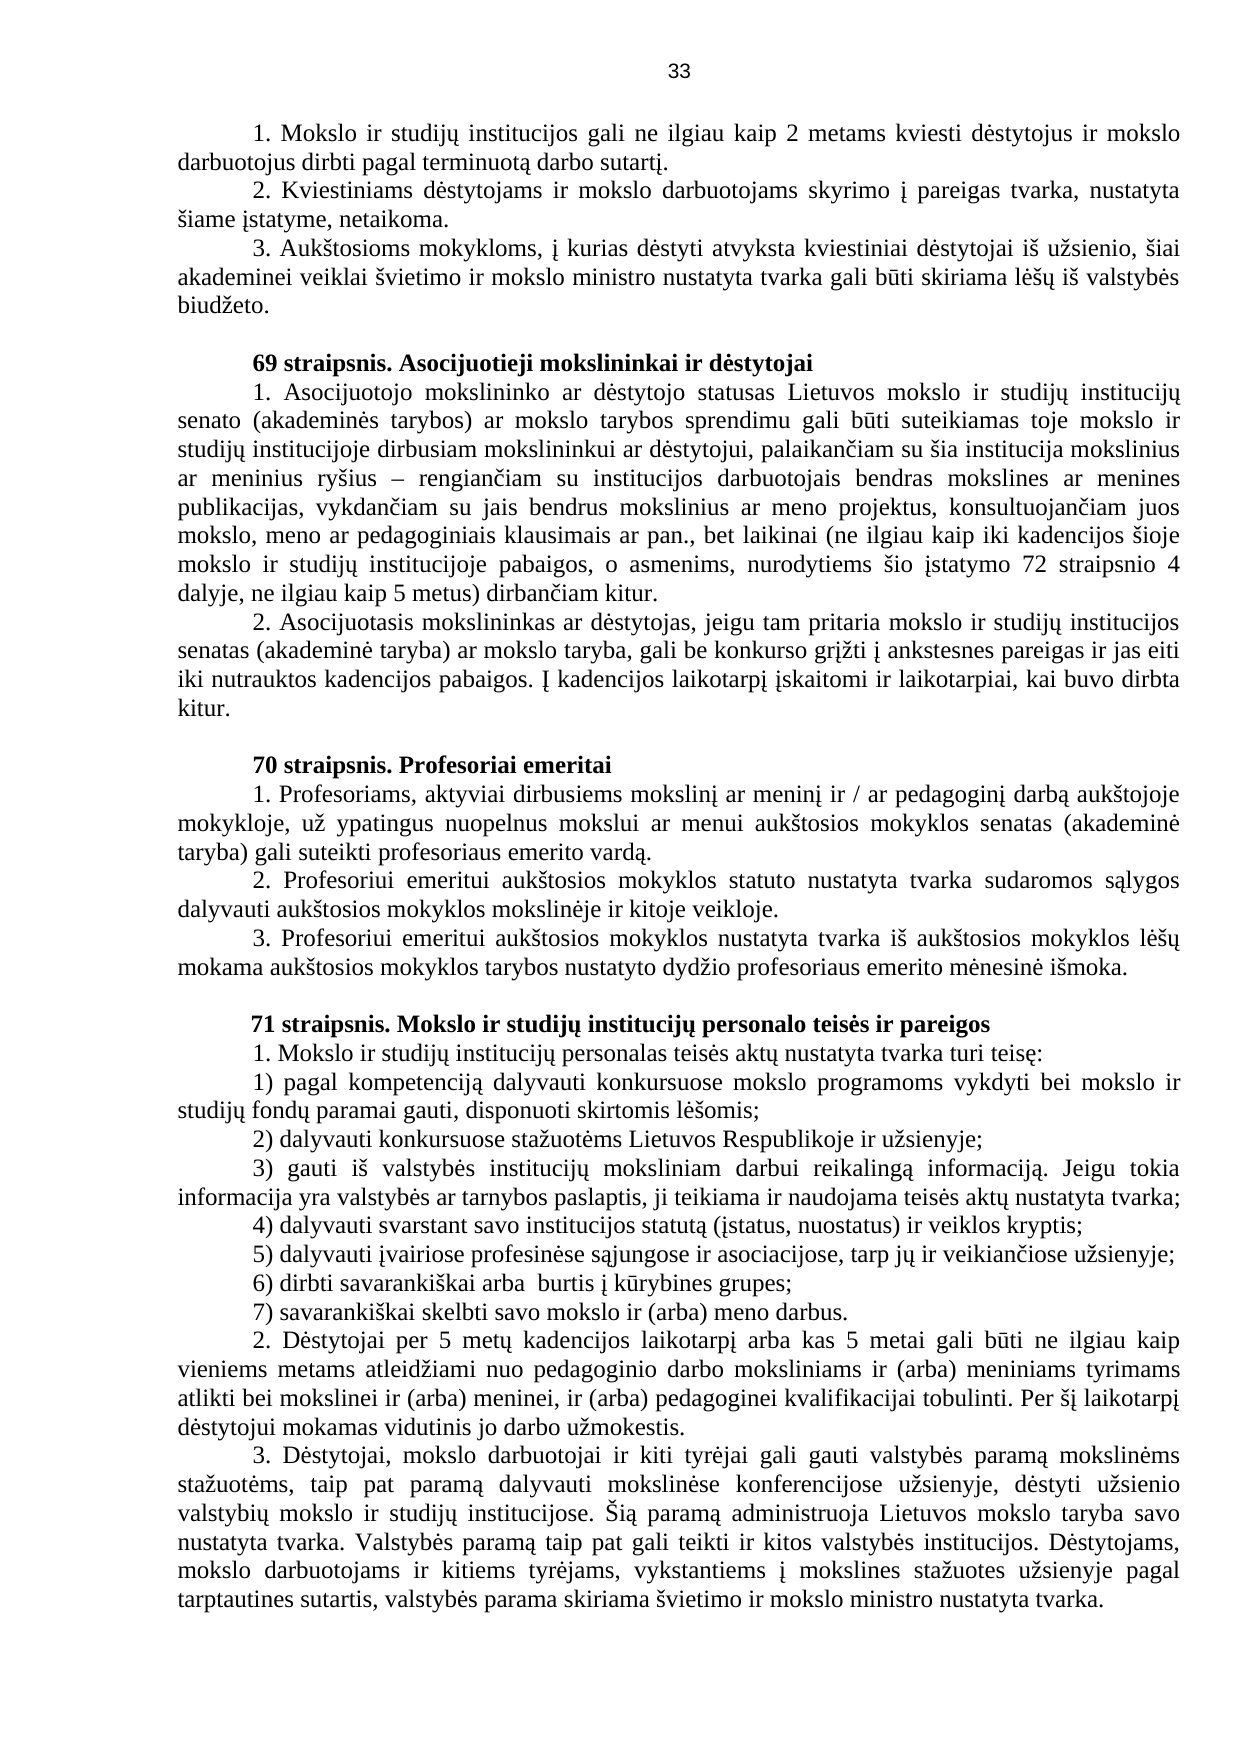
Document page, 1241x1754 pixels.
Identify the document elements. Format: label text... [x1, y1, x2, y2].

text 70 straipsnis. Profesoriai emeritai [177, 751, 1181, 779]
text 3) gauti iš valstybės institucijų moksliniam darbui reikalingą informaciją. Jeigu tokia informacija yra valstybės ar tarnybos paslaptis, ji teikiama ir naudojama teisės aktų nustatyta tvarka; [177, 1153, 1181, 1211]
text 1. Mokslo ir studijų institucijų personalas teisės aktų nustatyta tvarka turi teisę: [177, 1038, 1181, 1067]
text 7) savarankiškai skelbti savo mokslo ir (arba) meno darbus. [177, 1297, 1181, 1326]
text 3. Profesoriui emeritui aukštosios mokyklos nustatyta tvarka iš aukštosios mokyklos lėšų mokama aukštosios mokyklos tarybos nustatyto dydžio profesoriaus emerito mėnesinė išmoka. [177, 923, 1181, 981]
text 2. Profesoriui emeritui aukštosios mokyklos statuto nustatyta tvarka sudaromos sąlygos dalyvauti aukštosios mokyklos mokslinėje ir kitoje veikloje. [177, 866, 1181, 923]
text 69 straipsnis. Asocijuotieji mokslininkai ir dėstytojai [177, 348, 1181, 377]
text 1. Profesoriams, aktyviai dirbusiems mokslinį ar meninį ir / ar pedagoginį darbą aukštojoje mokykloje, už ypatingus nuopelnus mokslui ar menui aukštosios mokyklos senatas (akademinė taryba) gali suteikti profesoriaus emerito vardą. [177, 779, 1181, 866]
text 1) pagal kompetenciją dalyvauti konkursuose mokslo programoms vykdyti bei mokslo ir studijų fondų paramai gauti, disponuoti skirtomis lėšomis; [177, 1067, 1181, 1124]
text 1. Asocijuotojo mokslininko ar dėstytojo statusas Lietuvos mokslo ir studijų institucijų senato (akademinės tarybos) ar mokslo tarybos sprendimu gali būti suteikiamas toje mokslo ir studijų institucijoje dirbusiam mokslininkui ar dėstytojui, palaikančiam su šia institucija mokslinius ar meninius ryšius – rengiančiam su institucijos darbuotojais bendras mokslines ar menines publikacijas, vykdančiam su jais bendrus mokslinius ar meno projektus, konsultuojančiam juos mokslo, meno ar pedagoginiais klausimais ar pan., bet laikinai (ne ilgiau kaip iki kadencijos šioje mokslo ir studijų institucijoje pabaigos, o asmenims, nurodytiems šio įstatymo 72 straipsnio 4 dalyje, ne ilgiau kaip 5 metus) dirbančiam kitur. [177, 377, 1181, 607]
text 71 straipsnis. Mokslo ir studijų institucijų personalo teisės ir pareigos [250, 1009, 1181, 1038]
text 2) dalyvauti konkursuose stažuotėms Lietuvos Respublikoje ir užsienyje; [177, 1124, 1181, 1153]
text 3. Dėstytojai, mokslo darbuotojai ir kiti tyrėjai gali gauti valstybės paramą mokslinėms stažuotėms, taip pat paramą dalyvauti mokslinėse konferencijose užsienyje, dėstyti užsienio valstybių mokslo ir studijų institucijose. Šią paramą administruoja Lietuvos mokslo taryba savo nustatyta tvarka. Valstybės paramą taip pat gali teikti ir kitos valstybės institucijos. Dėstytojams, mokslo darbuotojams ir kitiems tyrėjams, vykstantiems į mokslines stažuotes užsienyje pagal tarptautines sutartis, valstybės parama skiriama švietimo ir mokslo ministro nustatyta tvarka. [177, 1441, 1181, 1613]
text 6) dirbti savarankiškai arba burtis į kūrybines grupes; [177, 1268, 1181, 1297]
text 1. Mokslo ir studijų institucijos gali ne ilgiau kaip 2 metams kviesti dėstytojus ir mokslo darbuotojus dirbti pagal terminuotą darbo sutartį. [177, 118, 1181, 176]
text 2. Kviestiniams dėstytojams ir mokslo darbuotojams skyrimo į pareigas tvarka, nustatyta šiame įstatyme, netaikoma. [177, 176, 1181, 233]
text 4) dalyvauti svarstant savo institucijos statutą (įstatus, nuostatus) ir veiklos kryptis; [177, 1211, 1181, 1239]
text 3. Aukštosioms mokykloms, į kurias dėstyti atvyksta kviestiniai dėstytojai iš užsienio, šiai akademinei veiklai švietimo ir mokslo ministro nustatyta tvarka gali būti skiriama lėšų iš valstybės biudžeto. [177, 233, 1181, 319]
text 5) dalyvauti įvairiose profesinėse sąjungose ir asociacijose, tarp jų ir veikiančiose užsienyje; [177, 1239, 1181, 1268]
text 2. Dėstytojai per 5 metų kadencijos laikotarpį arba kas 5 metai gali būti ne ilgiau kaip vieniems metams atleidžiami nuo pedagoginio darbo moksliniams ir (arba) meniniams tyrimams atlikti bei mokslinei ir (arba) meninei, ir (arba) pedagoginei kvalifikacijai tobulinti. Per šį laikotarpį dėstytojui mokamas vidutinis jo darbo užmokestis. [177, 1326, 1181, 1441]
text 2. Asocijuotasis mokslininkas ar dėstytojas, jeigu tam pritaria mokslo ir studijų institucijos senatas (akademinė taryba) ar mokslo taryba, gali be konkurso grįžti į ankstesnes pareigas ir jas eiti iki nutrauktos kadencijos pabaigos. Į kadencijos laikotarpį įskaitomi ir laikotarpiai, kai buvo dirbta kitur. [177, 607, 1181, 722]
